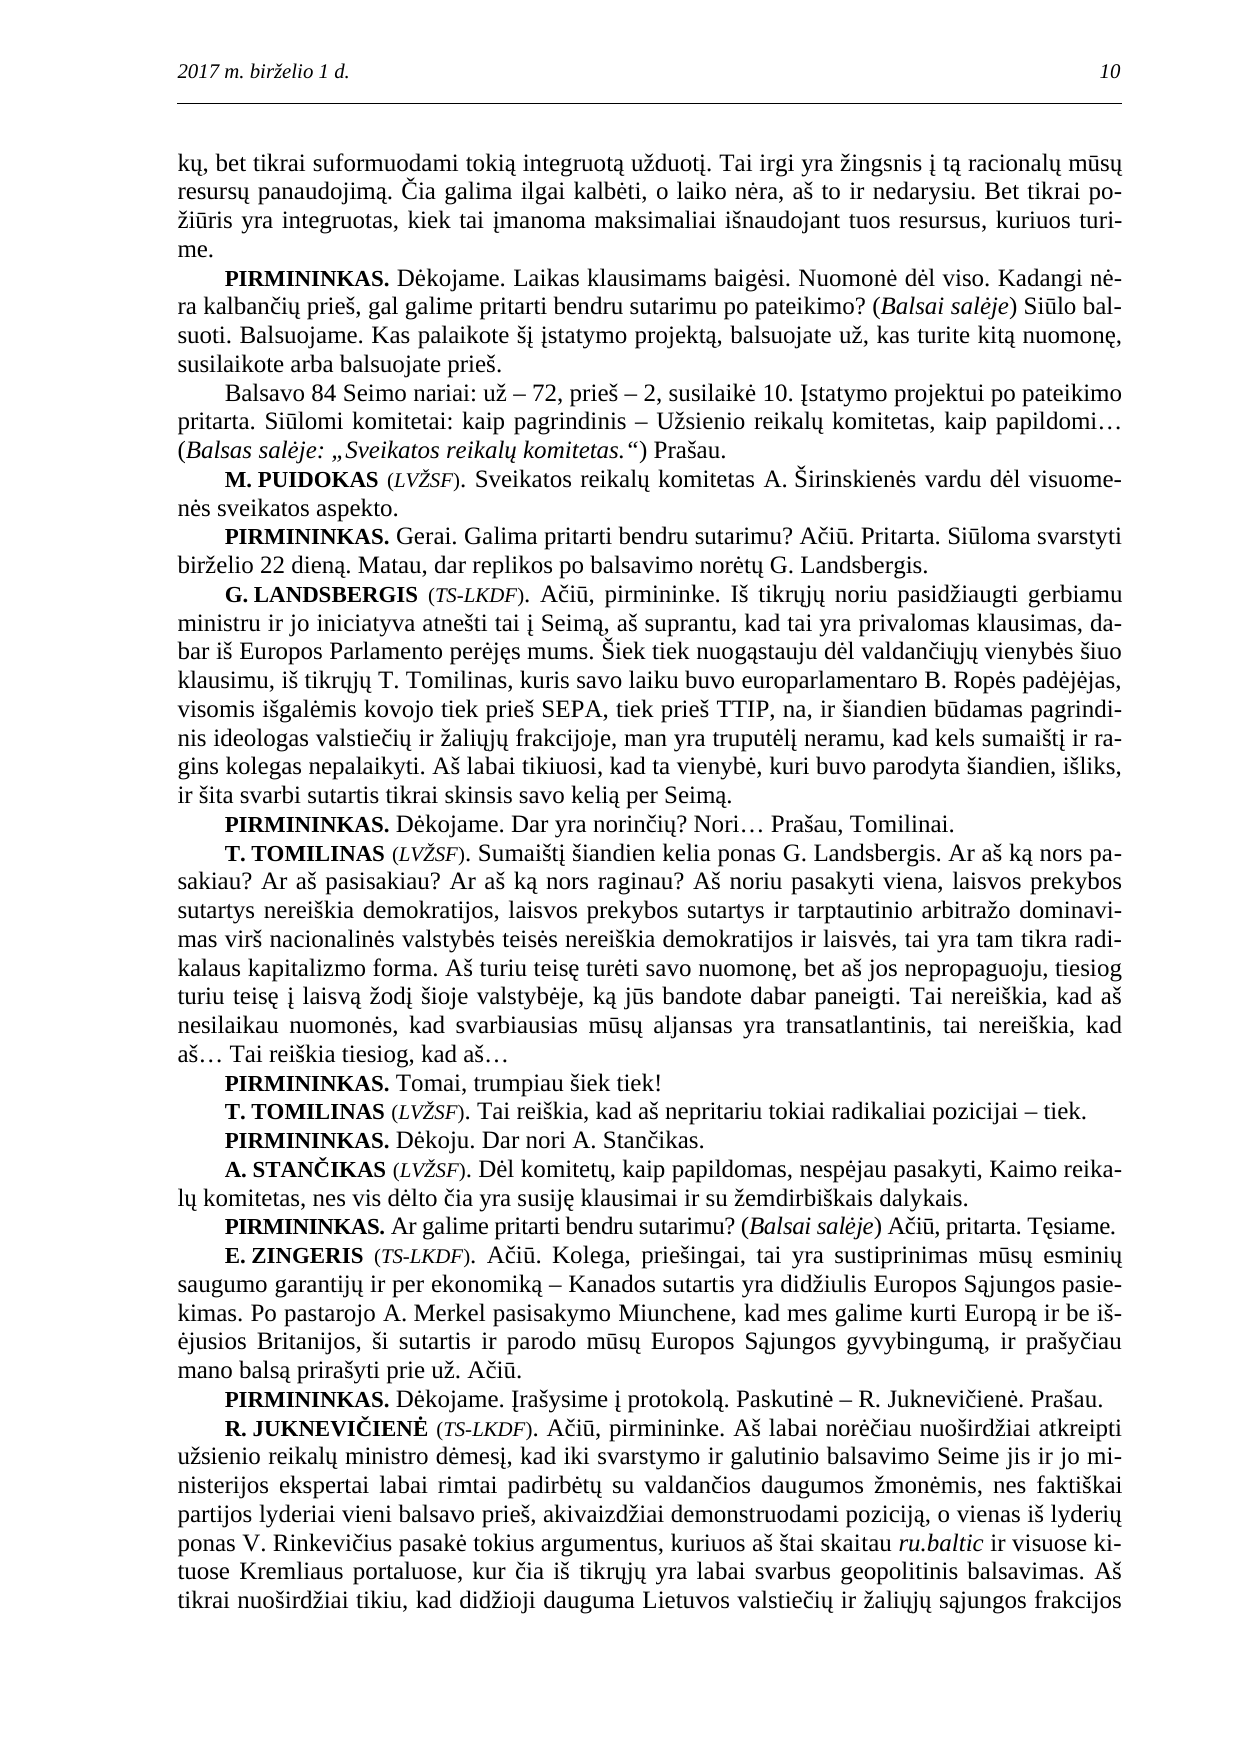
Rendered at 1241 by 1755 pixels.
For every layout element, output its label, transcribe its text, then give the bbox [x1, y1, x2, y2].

text PIRMININKAS. Ge­rai. Ga­li­ma pri­tar­ti ben­dru su­ta­ri­mu? Ačiū. Pri­tar­ta. Siū­lo­ma svars­ty­ti bir­že­lio 22 die­ną. Ma­tau, dar re­pli­kos po bal­sa­vi­mo no­rė­tų G. Land­sber­gis. [177, 521, 1122, 579]
text R. JUKNEVIČIENĖ (TS-LKDF). Ačiū, pir­mi­nin­ke. Aš la­bai no­rė­čiau nuo­šir­džiai at­kreip­ti už­sie­nio rei­ka­lų mi­nist­ro dė­me­sį, kad iki svars­ty­mo ir ga­lu­ti­nio bal­sa­vi­mo Sei­me jis ir jo mi­nis­te­ri­jos eks­per­tai la­bai rim­tai pa­dir­bė­tų su val­dan­čios dau­gu­mos žmo­nė­mis, nes fak­tiš­kai par­ti­jos ly­de­riai vie­ni bal­sa­vo prieš, aki­vaiz­džiai de­monst­ruo­da­mi po­zi­ci­ją, o vie­nas iš ly­de­rių po­nas V. Rin­ke­vi­čius pa­sa­kė to­kius ar­gu­men­tus, ku­riuos aš štai skai­tau ru.bal­tic ir vi­suo­se ki­tuo­se Krem­liaus por­ta­luo­se, kur čia iš tik­rų­jų yra la­bai svar­bus ge­o­po­li­ti­nis bal­sa­vi­mas. Aš tik­rai nuo­šir­džiai ti­kiu, kad di­džio­ji dau­gu­ma Lie­tu­vos vals­tie­čių ir ža­lių­jų są­jun­gos frak­ci­jos [177, 1413, 1122, 1614]
text PIRMININKAS. Ar ga­li­me pri­tar­ti ben­dru su­ta­ri­mu? (Bal­sai sa­lė­je) Ačiū, pri­tar­ta. Tę­sia­me. [177, 1211, 1122, 1240]
text T. TOMILINAS (LVŽSF). Tai reiš­kia, kad aš ne­pri­ta­riu to­kiai ra­di­ka­liai po­zi­ci­jai – tiek. [177, 1096, 1122, 1125]
text PIRMININKAS. Dė­ko­ju. Dar no­ri A. Stan­či­kas. [177, 1125, 1122, 1154]
text PIRMININKAS. Dė­ko­ja­me. Lai­kas klau­si­mams bai­gė­si. Nuo­mo­nė dėl vi­so. Ka­dan­gi nė­ra kal­ban­čių prieš, gal ga­li­me pri­tar­ti ben­dru su­ta­ri­mu po pa­tei­ki­mo? (Bal­sai sa­lė­je) Siū­lo bal­suo­ti. Bal­suo­ja­me. Kas pa­lai­ko­te šį įsta­ty­mo pro­jek­tą, bal­suo­ja­te už, kas tu­ri­te ki­tą nuo­mo­nę, su­si­lai­ko­te ar­ba bal­suo­ja­te prieš. [177, 263, 1122, 378]
text Bal­sa­vo 84 Sei­mo na­riai: už – 72, prieš – 2, su­si­lai­kė 10. Įsta­ty­mo pro­jek­tui po pa­tei­ki­mo pri­tar­ta. Siū­lo­mi ko­mi­te­tai: kaip pa­grin­di­nis – Už­sie­nio rei­ka­lų ko­mi­te­tas, kaip pa­pil­do­mi… (Bal­sas sa­lė­je: „Svei­ka­tos rei­ka­lų ko­mi­te­tas.“) Pra­šau. [177, 378, 1122, 464]
text PIRMININKAS. To­mai, trum­piau šiek tiek! [177, 1068, 1122, 1096]
text M. PUIDOKAS (LVŽSF). Svei­ka­tos rei­ka­lų ko­mi­te­tas A. Ši­rins­kie­nės var­du dėl vi­suo­me­nės svei­ka­tos as­pek­to. [177, 464, 1122, 521]
text PIRMININKAS. Dė­ko­ja­me. Dar yra no­rin­čių? No­ri… Pra­šau, To­mi­li­nai. [177, 809, 1122, 838]
text A. STANČIKAS (LVŽSF). Dėl ko­mi­te­tų, kaip pa­pil­do­mas, ne­spė­jau pa­sa­ky­ti, Kai­mo rei­ka­lų ko­mi­te­tas, nes vis dėl­to čia yra su­si­ję klau­si­mai ir su žem­dir­biš­kais da­ly­kais. [177, 1154, 1122, 1211]
text G. LANDSBERGIS (TS-LKDF). Ačiū, pir­mi­nin­ke. Iš tik­rų­jų no­riu pa­si­džiaug­ti ger­bia­mu mi­nist­ru ir jo ini­cia­ty­va at­neš­ti tai į Sei­mą, aš su­pran­tu, kad tai yra pri­va­lo­mas klau­si­mas, da­bar iš Eu­ro­pos Par­la­men­to per­ėjęs mums. Šiek tiek nuo­gąs­tau­ju dėl val­dan­čių­jų vie­ny­bės šiuo klau­si­mu, iš tik­rų­jų T. To­mi­li­nas, ku­ris sa­vo lai­ku bu­vo eu­ro­par­la­men­ta­ro B. Ro­pės pa­dė­jė­jas, vi­so­mis iš­ga­lė­mis ko­vo­jo tiek prieš SEPA, tiek prieš TTIP, na, ir šian­dien bū­da­mas pa­grin­di­nis ide­o­lo­gas vals­tie­čių ir ža­lių­jų frak­ci­jo­je, man yra tru­pu­tė­lį ne­ra­mu, kad kels su­maiš­tį ir ra­gins ko­le­gas ne­pa­lai­ky­ti. Aš la­bai ti­kiuo­si, kad ta vie­ny­bė, ku­ri bu­vo pa­ro­dy­ta šian­dien, iš­liks, ir ši­ta svar­bi su­tar­tis tik­rai skin­sis sa­vo ke­lią per Sei­mą. [177, 579, 1122, 809]
text T. TOMILINAS (LVŽSF). Su­maiš­tį šian­dien ke­lia po­nas G. Land­sber­gis. Ar aš ką nors pa­sa­kiau? Ar aš pa­si­sa­kiau? Ar aš ką nors ra­gi­nau? Aš no­riu pa­sa­ky­ti vie­na, lais­vos pre­ky­bos su­tar­tys ne­reiš­kia de­mo­kra­tijos, lais­vos pre­ky­bos su­tar­tys ir tarp­tau­ti­nio ar­bit­ra­žo do­mi­na­vi­mas virš na­cio­na­li­nės vals­ty­bės tei­sės ne­reiš­kia de­mo­kra­tijos ir lais­vės, tai yra tam tik­ra ra­di­ka­laus ka­pi­ta­liz­mo for­ma. Aš tu­riu tei­sę tu­rė­ti sa­vo nuo­mo­nę, bet aš jos ne­pro­pa­guo­ju, tie­siog tu­riu tei­sę į lais­vą žo­dį šio­je vals­ty­bė­je, ką jūs ban­do­te da­bar pa­neig­ti. Tai ne­reiš­kia, kad aš ne­si­lai­kau nuo­mo­nės, kad svar­biau­sias mū­sų al­jan­sas yra trans­at­lan­ti­nis, tai ne­reiš­kia, kad aš… Tai reiš­kia tie­siog, kad aš… [177, 838, 1122, 1068]
text kų, bet tik­rai su­for­muo­da­mi to­kią in­teg­ruo­tą už­duo­tį. Tai ir­gi yra žings­nis į tą ra­cio­na­lų mū­sų re­sur­sų pa­nau­do­ji­mą. Čia ga­li­ma il­gai kal­bė­ti, o lai­ko nė­ra, aš to ir ne­da­ry­siu. Bet tik­rai po­žiū­ris yra in­teg­ruo­tas, kiek tai įma­no­ma mak­si­ma­liai iš­nau­do­jant tuos re­sur­sus, ku­riuos tu­ri­me. [177, 148, 1122, 263]
text E. ZINGERIS (TS-LKDF). Ačiū. Ko­le­ga, prie­šin­gai, tai yra su­stip­ri­ni­mas mū­sų es­mi­nių sau­gu­mo ga­ran­ti­jų ir per eko­no­mi­ką – Ka­na­dos su­tar­tis yra di­džiu­lis Eu­ro­pos Są­jun­gos pa­sie­ki­mas. Po pas­ta­ro­jo A. Mer­kel pa­si­sa­ky­mo Miun­che­ne, kad mes ga­li­me kur­ti Eu­ro­pą ir be iš­ėju­sios Bri­ta­ni­jos, ši su­tar­tis ir pa­ro­do mū­sų Eu­ro­pos Są­jun­gos gy­vy­bin­gu­mą, ir pra­šy­čiau ma­no bal­są pri­ra­šy­ti prie už. Ačiū. [177, 1240, 1122, 1384]
text PIRMININKAS. Dė­ko­ja­me. Įra­šy­si­me į pro­to­ko­lą. Pas­ku­ti­nė – R. Juk­ne­vi­čie­nė. Pra­šau. [177, 1384, 1122, 1413]
